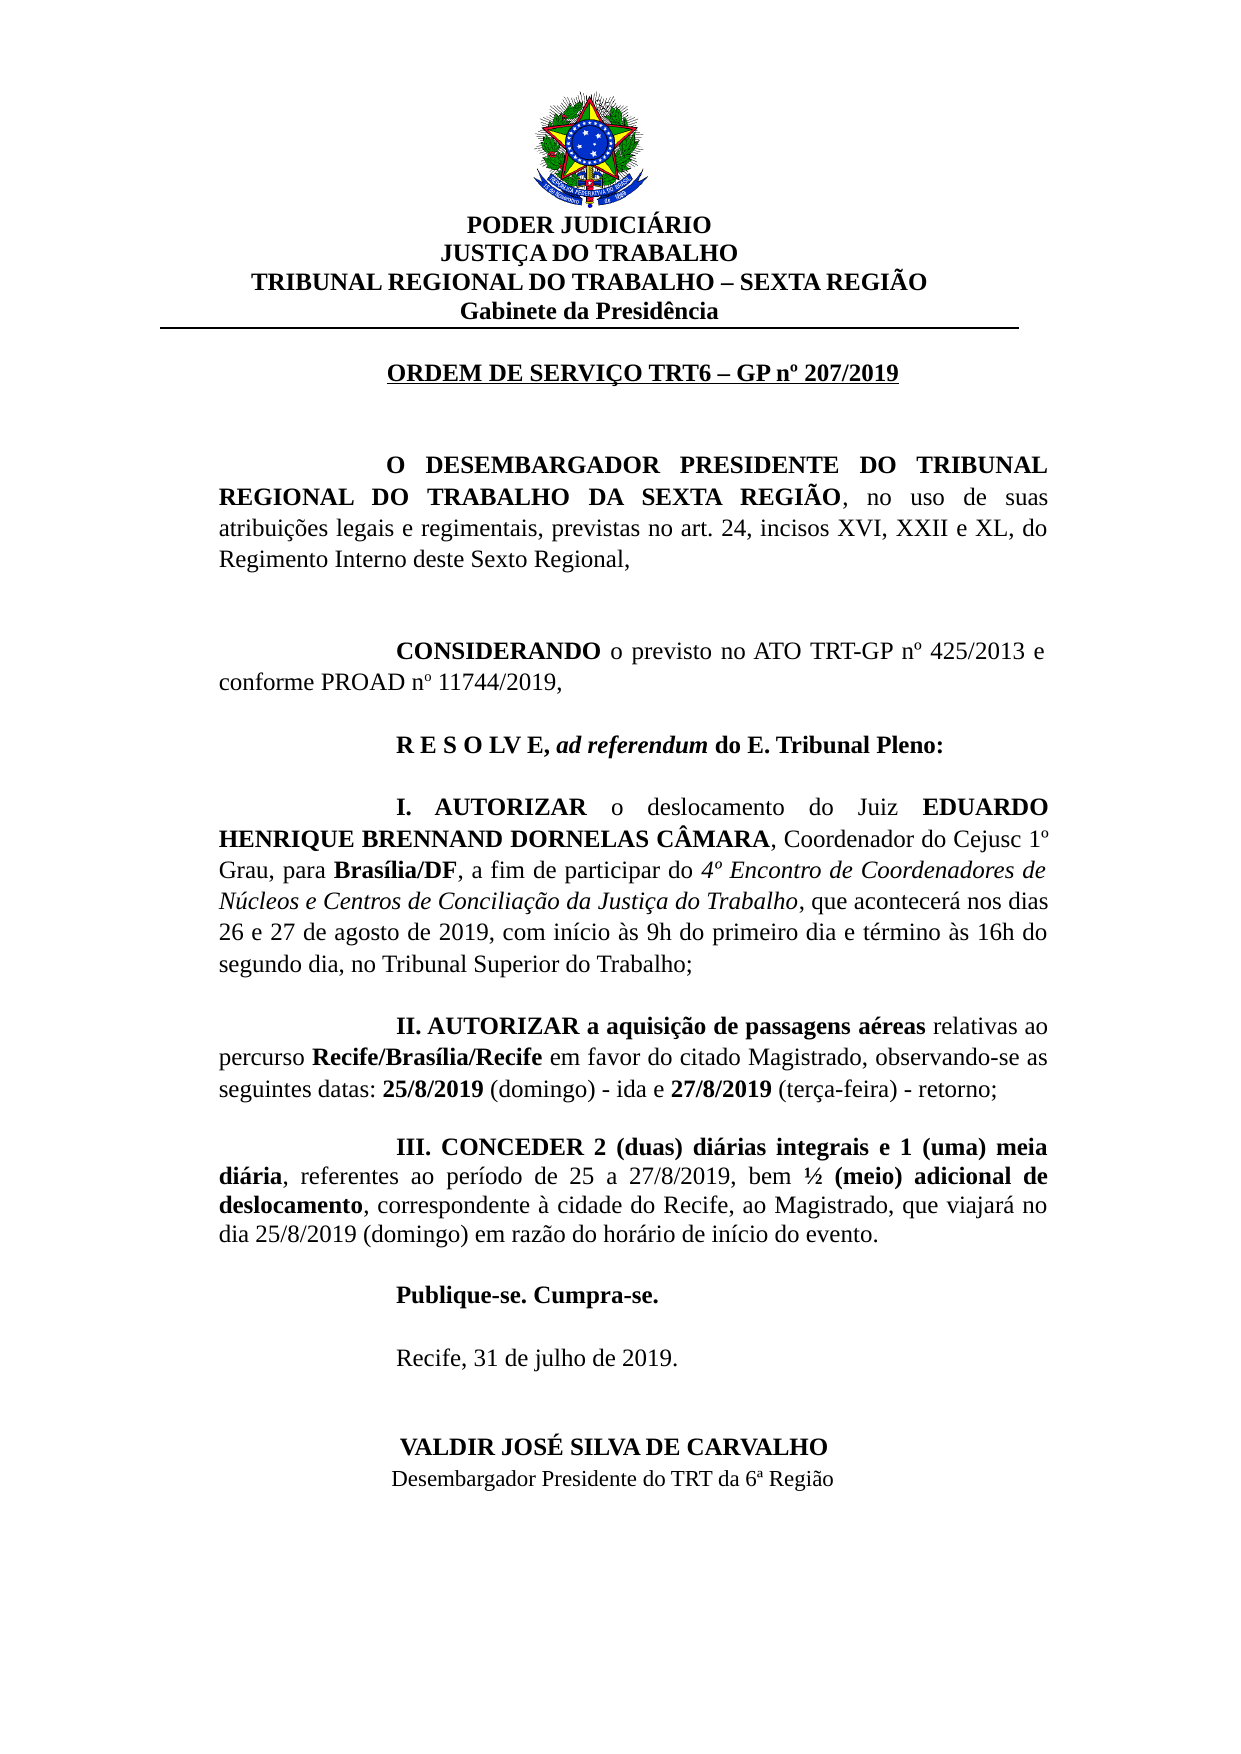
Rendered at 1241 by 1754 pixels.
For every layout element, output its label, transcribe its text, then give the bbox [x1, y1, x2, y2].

text CONSIDERANDO o previsto no ATO TRT-GP nº 425/2013 e conforme PROAD no 11744/2019, [218, 634, 1045, 697]
text I. AUTORIZAR o deslocamento do Juiz EDUARDO HENRIQUE BRENNAND DORNELAS CÂMARA, Coordenador do Cejusc 1º Grau, para Brasília/DF, a fim de participar do 4º Encontro de Coordenadores de Núcleos e Centros de Conciliação da Justiça do Trabalho, que acontecerá nos dias 26 e 27 de agosto de 2019, com início às 9h do primeiro dia e término às 16h do segundo dia, no Tribunal Superior do Trabalho; [218, 791, 1048, 978]
picture [527, 88, 651, 210]
text Recife, 31 de julho de 2019. [218, 1341, 960, 1372]
text Publique-se. Cumpra-se. [218, 1279, 960, 1310]
subtitle ORDEM DE SERVIÇO TRT6 – GP nº 207/2019 [263, 358, 960, 386]
text III. CONCEDER 2 (duas) diárias integrais e 1 (uma) meia diária, referentes ao período de 25 a 27/8/2019, bem ½ (meio) adicional de deslocamento, correspondente à cidade do Recife, ao Magistrado, que viajará no dia 25/8/2019 (domingo) em razão do horário de início do evento. [218, 1132, 1048, 1247]
text II. AUTORIZAR a aquisição de passagens aéreas relativas ao percurso Recife/Brasília/Recife em favor do citado Magistrado, observando-se as seguintes datas: 25/8/2019 (domingo) - ida e 27/8/2019 (terça-feira) - retorno; [218, 1009, 1048, 1103]
text R E S O LV E, ad referendum do E. Tribunal Pleno: [218, 728, 960, 759]
text O DESEMBARGADOR PRESIDENTE DO TRIBUNAL REGIONAL DO TRABALHO DA SEXTA REGIÃO, no uso de suas atribuições legais e regimentais, previstas no art. 24, incisos XVI, XXII e XL, do Regimento Interno deste Sexto Regional, [218, 449, 1048, 574]
text VALDIR JOSÉ SILVA DE CARVALHO [218, 1432, 960, 1461]
text Desembargador Presidente do TRT da 6ª Região [218, 1461, 960, 1492]
